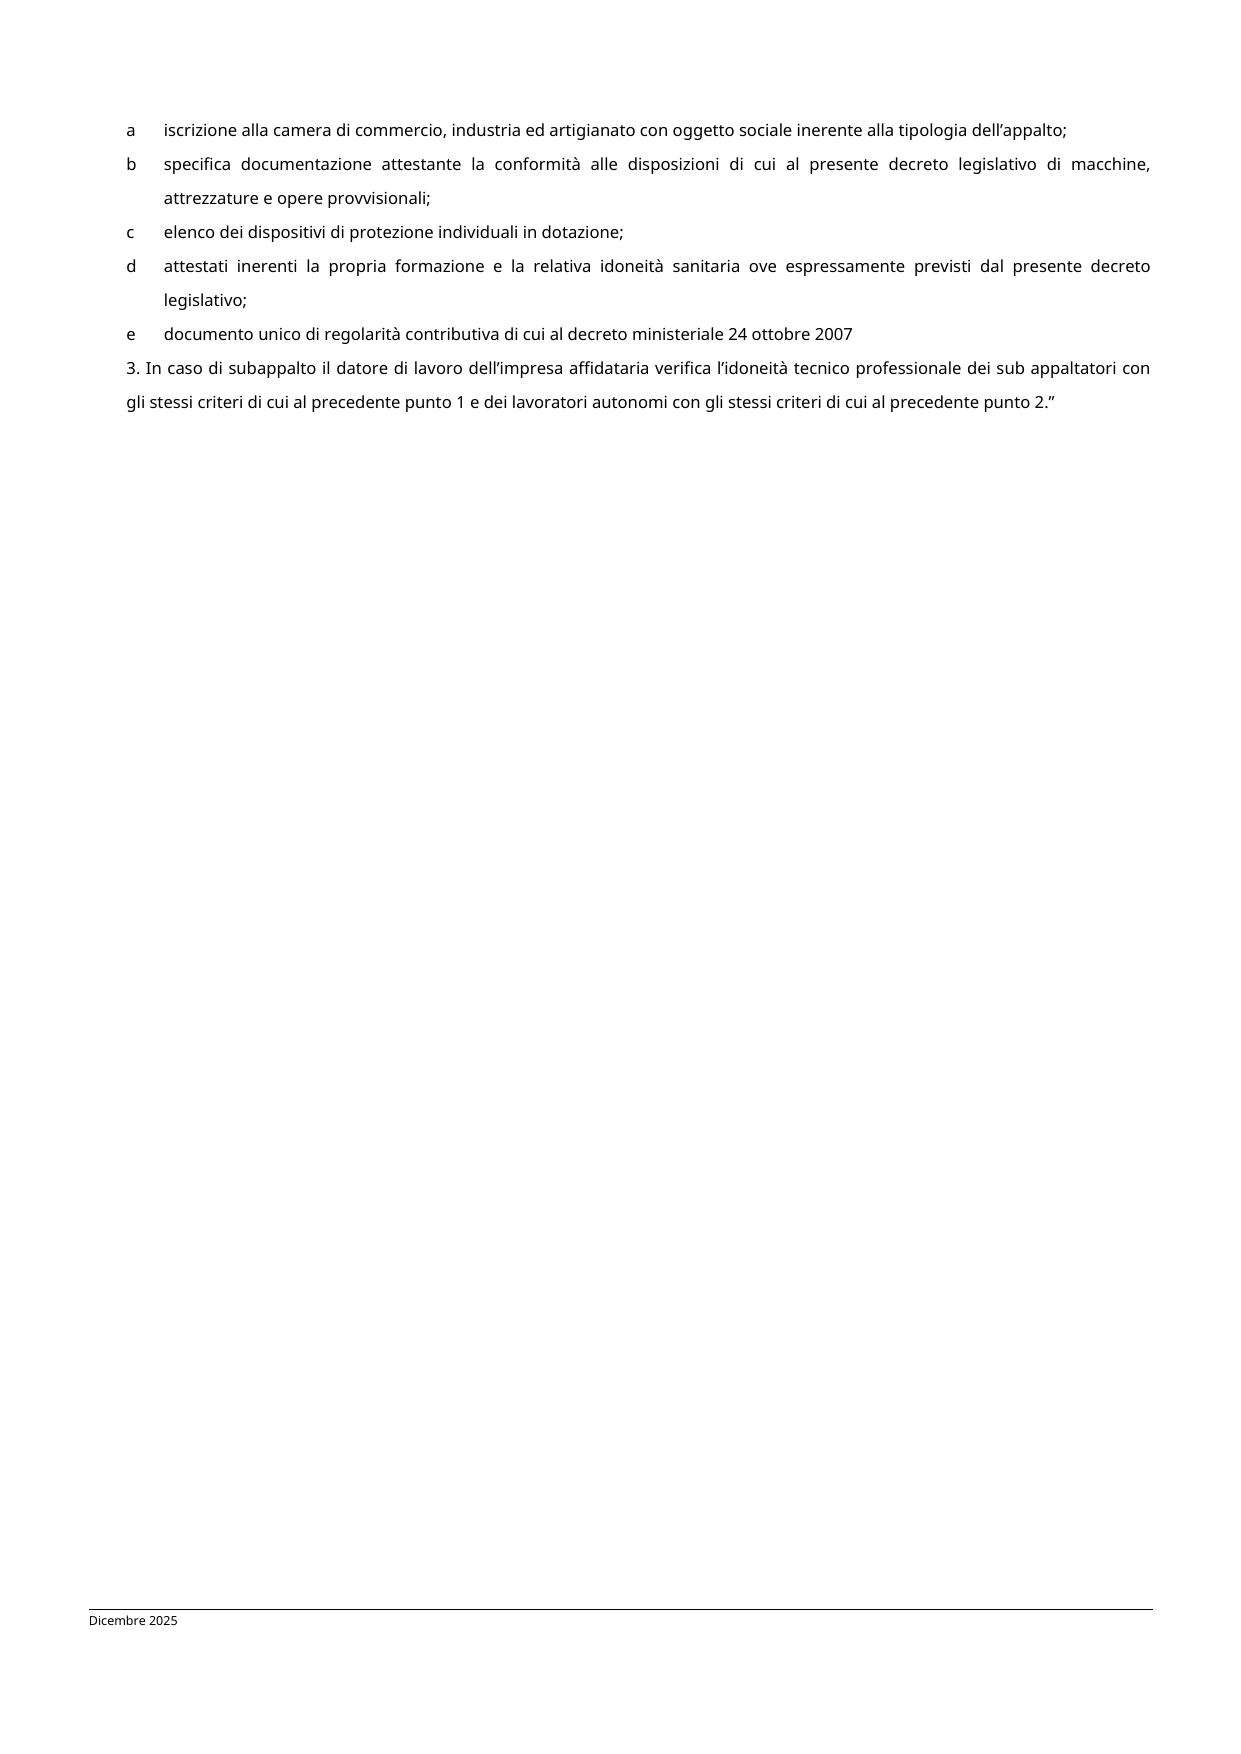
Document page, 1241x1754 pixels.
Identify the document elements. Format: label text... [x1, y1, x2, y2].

list 3. In caso di subappalto il datore di lavoro dell’impresa affidataria verifica l’idoneità tecnico professionale dei sub appaltatori con gli stessi criteri di cui al precedente punto 1 e dei lavoratori autonomi con gli stessi criteri di cui al precedente punto 2.” [89, 357, 1152, 413]
list elenco dei dispositivi di protezione individuali in dotazione; [126, 220, 1152, 243]
list documento unico di regolarità contributiva di cui al decreto ministeriale 24 ottobre 2007 [126, 322, 1152, 345]
list iscrizione alla camera di commercio, industria ed artigianato con oggetto sociale inerente alla tipologia dell’appalto; [126, 118, 1152, 141]
list attestati inerenti la propria formazione e la relativa idoneità sanitaria ove espressamente previsti dal presente decreto legislativo; [126, 254, 1152, 311]
list specifica documentazione attestante la conformità alle disposizioni di cui al presente decreto legislativo di macchine, attrezzature e opere provvisionali; [126, 152, 1152, 209]
